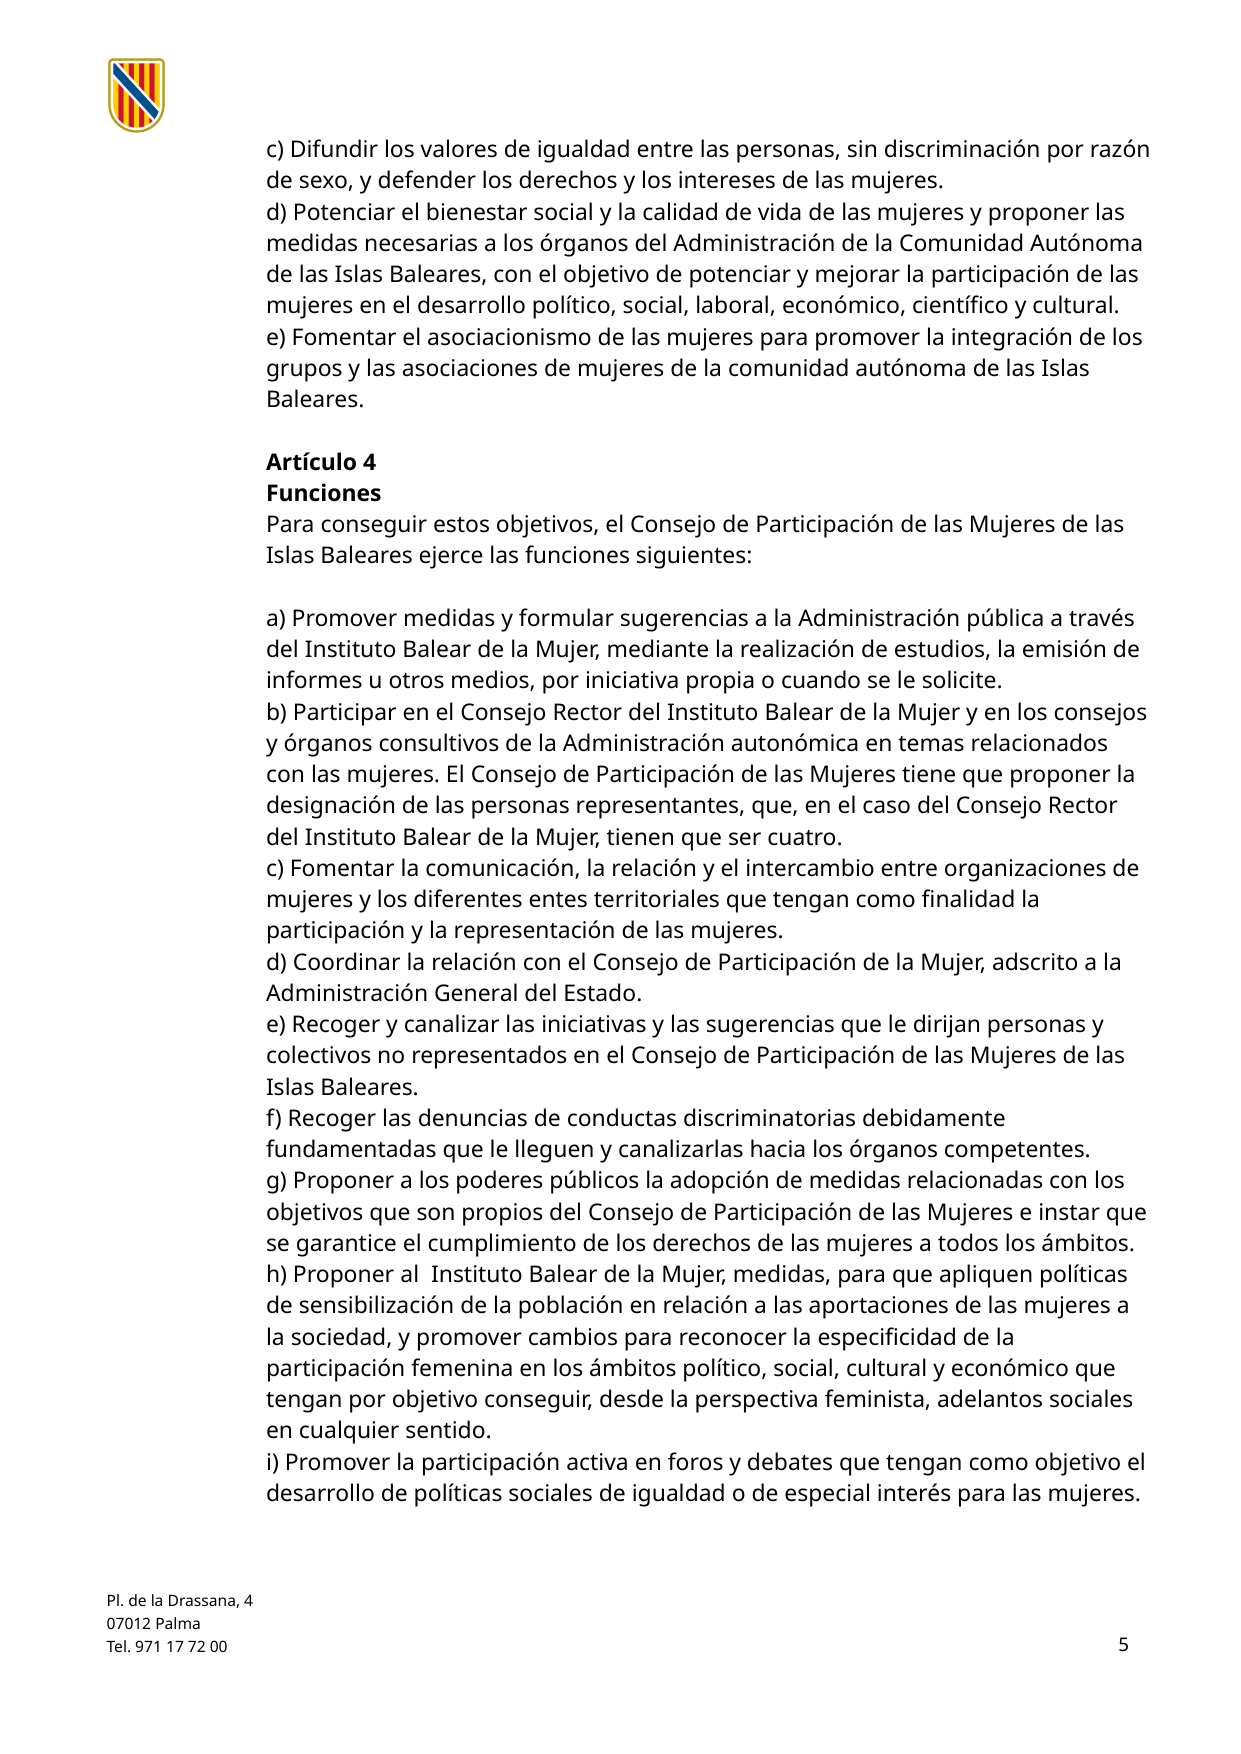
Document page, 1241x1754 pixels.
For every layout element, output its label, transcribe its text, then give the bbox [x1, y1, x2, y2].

picture [90, 30, 183, 161]
text a) Promover medidas y formular sugerencias a la Administración pública a través del Instituto Balear de la Mujer, mediante la realización de estudios, la emisión de informes u otros medios, por iniciativa propia o cuando se le solicite. b) Participar en el Consejo Rector del Instituto Balear de la Mujer y en los consejos y órganos consultivos de la Administración autonómica en temas relacionados con las mujeres. El Consejo de Participación de las Mujeres tiene que proponer la designación de las personas representantes, que, en el caso del Consejo Rector del Instituto Balear de la Mujer, tienen que ser cuatro. c) Fomentar la comunicación, la relación y el intercambio entre organizaciones de mujeres y los diferentes entes territoriales que tengan como finalidad la participación y la representación de las mujeres. d) Coordinar la relación con el Consejo de Participación de la Mujer, adscrito a la Administración General del Estado. e) Recoger y canalizar las iniciativas y las sugerencias que le dirijan personas y colectivos no representados en el Consejo de Participación de las Mujeres de las Islas Baleares. f) Recoger las denuncias de conductas discriminatorias debidamente fundamentadas que le lleguen y canalizarlas hacia los órganos competentes. g) Proponer a los poderes públicos la adopción de medidas relacionadas con los objetivos que son propios del Consejo de Participación de las Mujeres e instar que se garantice el cumplimiento de los derechos de las mujeres a todos los ámbitos. h) Proponer al Instituto Balear de la Mujer, medidas, para que apliquen políticas de sensibilización de la población en relación a las aportaciones de las mujeres a la sociedad, y promover cambios para reconocer la especificidad de la participación femenina en los ámbitos político, social, cultural y económico que tengan por objetivo conseguir, desde la perspectiva feminista, adelantos sociales en cualquier sentido. i) Promover la participación activa en foros y debates que tengan como objetivo el desarrollo de políticas sociales de igualdad o de especial interés para las mujeres. [266, 602, 1152, 1508]
text Para conseguir estos objetivos, el Consejo de Participación de las Mujeres de las Islas Baleares ejerce las funciones siguientes: [266, 508, 1152, 570]
text d) Potenciar el bienestar social y la calidad de vida de las mujeres y proponer las medidas necesarias a los órganos del Administración de la Comunidad Autónoma de las Islas Baleares, con el objetivo de potenciar y mejorar la participación de las mujeres en el desarrollo político, social, laboral, económico, científico y cultural. [266, 195, 1152, 320]
text c) Difundir los valores de igualdad entre las personas, sin discriminación por razón de sexo, y defender los derechos y los intereses de las mujeres. [266, 133, 1152, 195]
text e) Fomentar el asociacionismo de las mujeres para promover la integración de los grupos y las asociaciones de mujeres de la comunidad autónoma de las Islas Baleares. [266, 320, 1152, 414]
text Artículo 4 [266, 445, 1152, 477]
text Funciones [266, 477, 1152, 508]
